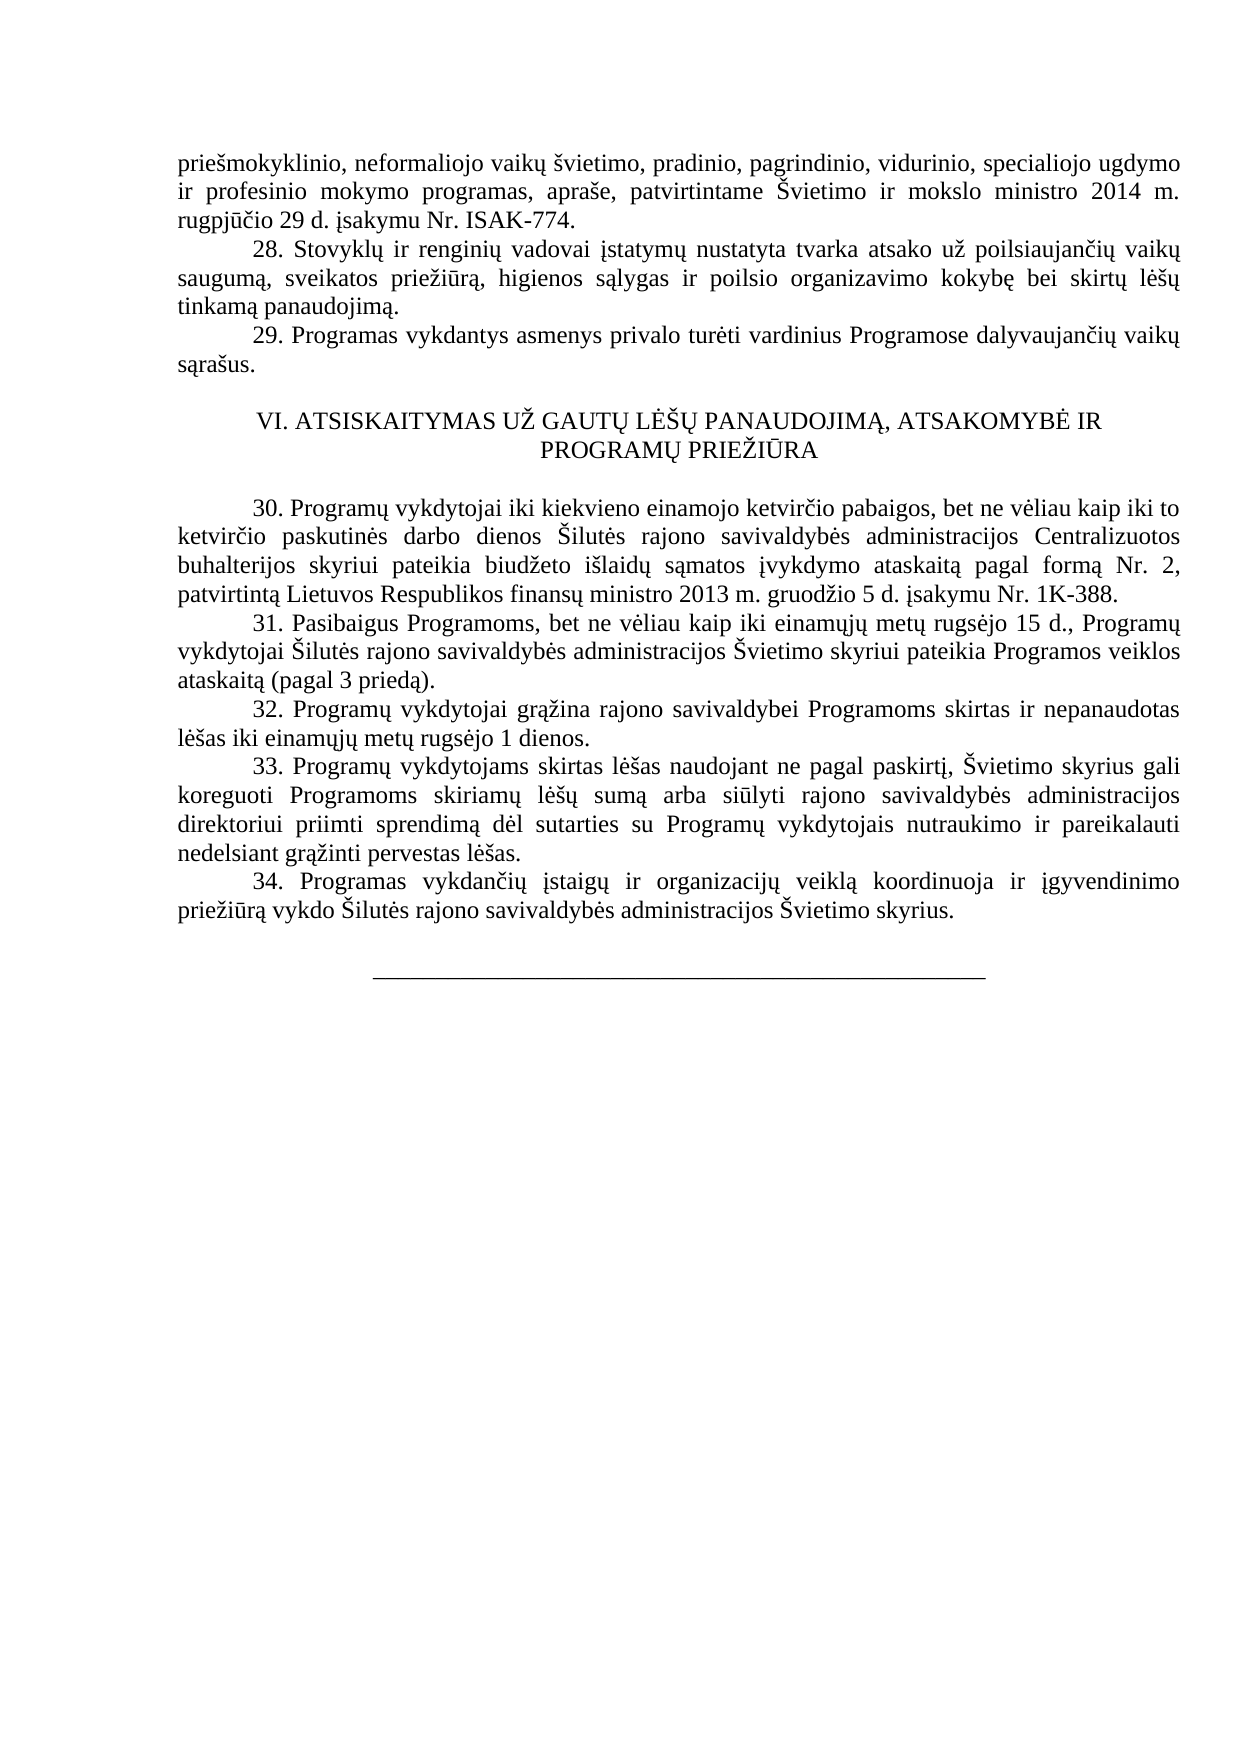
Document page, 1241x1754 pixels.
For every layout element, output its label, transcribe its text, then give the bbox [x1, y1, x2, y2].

text 30. Programų vykdytojai iki kiekvieno einamojo ketvirčio pabaigos, bet ne vėliau kaip iki to ketvirčio paskutinės darbo dienos Šilutės rajono savivaldybės administracijos Centralizuotos buhalterijos skyriui pateikia biudžeto išlaidų sąmatos įvykdymo ataskaitą pagal formą Nr. 2, patvirtintą Lietuvos Respublikos finansų ministro 2013 m. gruodžio 5 d. įsakymu Nr. 1K-388. [177, 493, 1181, 608]
text 33. Programų vykdytojams skirtas lėšas naudojant ne pagal paskirtį, Švietimo skyrius gali koreguoti Programoms skiriamų lėšų sumą arba siūlyti rajono savivaldybės administracijos direktoriui priimti sprendimą dėl sutarties su Programų vykdytojais nutraukimo ir pareikalauti nedelsiant grąžinti pervestas lėšas. [177, 751, 1181, 866]
text 28. Stovyklų ir renginių vadovai įstatymų nustatyta tvarka atsako už poilsiaujančių vaikų saugumą, sveikatos priežiūrą, higienos sąlygas ir poilsio organizavimo kokybę bei skirtų lėšų tinkamą panaudojimą. [177, 234, 1181, 320]
text VI. ATSISKAITYMAS UŽ GAUTŲ LĖŠŲ PANAUDOJIMĄ, ATSAKOMYBĖ IR [177, 406, 1181, 435]
text 32. Programų vykdytojai grąžina rajono savivaldybei Programoms skirtas ir nepanaudotas lėšas iki einamųjų metų rugsėjo 1 dienos. [177, 694, 1181, 751]
text _________________________________________________ [177, 953, 1181, 981]
text priešmokyklinio, neformaliojo vaikų švietimo, pradinio, pagrindinio, vidurinio, specialiojo ugdymo ir profesinio mokymo programas, apraše, patvirtintame Švietimo ir mokslo ministro 2014 m. rugpjūčio 29 d. įsakymu Nr. ISAK-774. [177, 148, 1181, 234]
text PROGRAMŲ PRIEŽIŪRA [177, 435, 1181, 464]
text 31. Pasibaigus Programoms, bet ne vėliau kaip iki einamųjų metų rugsėjo 15 d., Programų vykdytojai Šilutės rajono savivaldybės administracijos Švietimo skyriui pateikia Programos veiklos ataskaitą (pagal 3 priedą). [177, 608, 1181, 694]
text 34. Programas vykdančių įstaigų ir organizacijų veiklą koordinuoja ir įgyvendinimo priežiūrą vykdo Šilutės rajono savivaldybės administracijos Švietimo skyrius. [177, 866, 1181, 924]
text 29. Programas vykdantys asmenys privalo turėti vardinius Programose dalyvaujančių vaikų sąrašus. [177, 320, 1181, 378]
